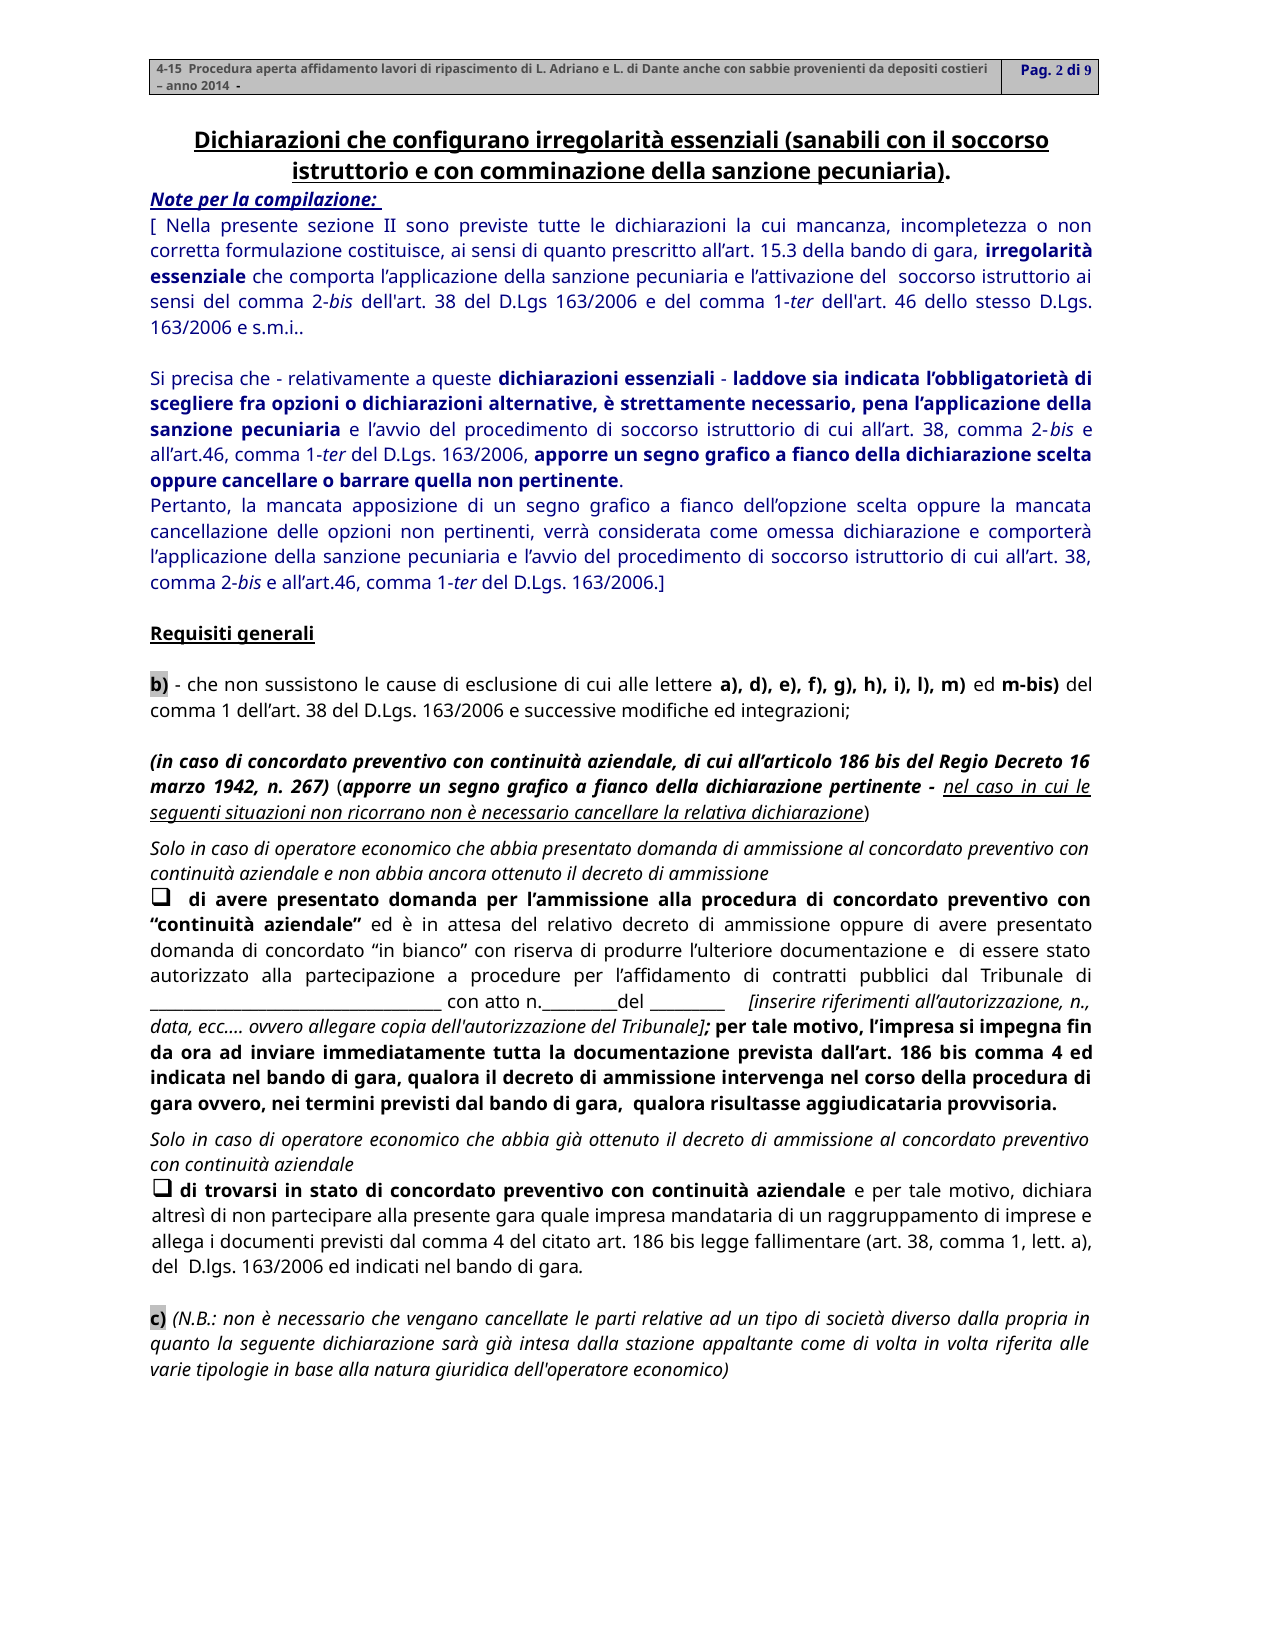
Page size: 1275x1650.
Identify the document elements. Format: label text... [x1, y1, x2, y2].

text Solo in caso di operatore economico che abbia già ottenuto il decreto di ammissione al concordato preventivo con continuità aziendale [150, 1126, 1093, 1177]
subtitle Requisiti generali [150, 620, 1093, 646]
text Pertanto, la mancata apposizione di un segno grafico a fianco dell’opzione scelta oppure la mancata cancellazione delle opzioni non pertinenti, verrà considerata come omessa dichiarazione e comporterà l’applicazione della sanzione pecuniaria e l’avvio del procedimento di soccorso istruttorio di cui all’art. 38, comma 2-bis e all’art.46, comma 1-ter del D.Lgs. 163/2006.] [150, 493, 1093, 595]
text (in caso di concordato preventivo con continuità aziendale, di cui all’articolo 186 bis del Regio Decreto 16 marzo 1942, n. 267) (apporre un segno grafico a fianco della dichiarazione pertinente - nel caso in cui le seguenti situazioni non ricorrano non è necessario cancellare la relativa dichiarazione) [150, 748, 1093, 824]
list di avere presentato domanda per l’ammissione alla procedura di concordato preventivo con “continuità aziendale” ed è in attesa del relativo decreto di ammissione oppure di avere presentato domanda di concordato “in bianco” con riserva di produrre l’ulteriore documentazione e di essere stato autorizzato alla partecipazione a procedure per l’affidamento di contratti pubblici dal Tribunale di ___________________________________ con atto n._________del _________ [inserire riferimenti all’autorizzazione, n., data, ecc.… ovvero allegare copia dell'autorizzazione del Tribunale]; per tale motivo, l’impresa si impegna fin da ora ad inviare immediatamente tutta la documentazione prevista dall’art. 186 bis comma 4 ed indicata nel bando di gara, qualora il decreto di ammissione intervenga nel corso della procedura di gara ovvero, nei termini previsti dal bando di gara, qualora risultasse aggiudicataria provvisoria. [150, 886, 1093, 1116]
text [ Nella presente sezione II sono previste tutte le dichiarazioni la cui mancanza, incompletezza o non corretta formulazione costituisce, ai sensi di quanto prescritto all’art. 15.3 della bando di gara, irregolarità essenziale che comporta l’applicazione della sanzione pecuniaria e l’attivazione del soccorso istruttorio ai sensi del comma 2-bis dell'art. 38 del D.Lgs 163/2006 e del comma 1-ter dell'art. 46 dello stesso D.Lgs. 163/2006 e s.m.i.. [150, 212, 1093, 340]
list di trovarsi in stato di concordato preventivo con continuità aziendale e per tale motivo, dichiara altresì di non partecipare alla presente gara quale impresa mandataria di un raggruppamento di imprese e allega i documenti previsti dal comma 4 del citato art. 186 bis legge fallimentare (art. 38, comma 1, lett. a), del D.lgs. 163/2006 ed indicati nel bando di gara. [151, 1177, 1093, 1279]
text Solo in caso di operatore economico che abbia presentato domanda di ammissione al concordato preventivo con continuità aziendale e non abbia ancora ottenuto il decreto di ammissione [150, 835, 1093, 886]
text b) - che non sussistono le cause di esclusione di cui alle lettere a), d), e), f), g), h), i), l), m) ed m-bis) del comma 1 dell’art. 38 del D.Lgs. 163/2006 e successive modifiche ed integrazioni; [150, 671, 1093, 722]
text Note per la compilazione: [150, 187, 1084, 212]
text c) (N.B.: non è necessario che vengano cancellate le parti relative ad un tipo di società diverso dalla propria in quanto la seguente dichiarazione sarà già intesa dalla stazione appaltante come di volta in volta riferita alle varie tipologie in base alla natura giuridica dell'operatore economico) [150, 1305, 1093, 1381]
text Si precisa che - relativamente a queste dichiarazioni essenziali - laddove sia indicata l’obbligatorietà di scegliere fra opzioni o dichiarazioni alternative, è strettamente necessario, pena l’applicazione della sanzione pecuniaria e l’avvio del procedimento di soccorso istruttorio di cui all’art. 38, comma 2-bis e all’art.46, comma 1-ter del D.Lgs. 163/2006, apporre un segno grafico a fianco della dichiarazione scelta oppure cancellare o barrare quella non pertinente. [150, 365, 1093, 493]
text Dichiarazioni che configurano irregolarità essenziali (sanabili con il soccorso istruttorio e con comminazione della sanzione pecuniaria). [150, 124, 1093, 187]
